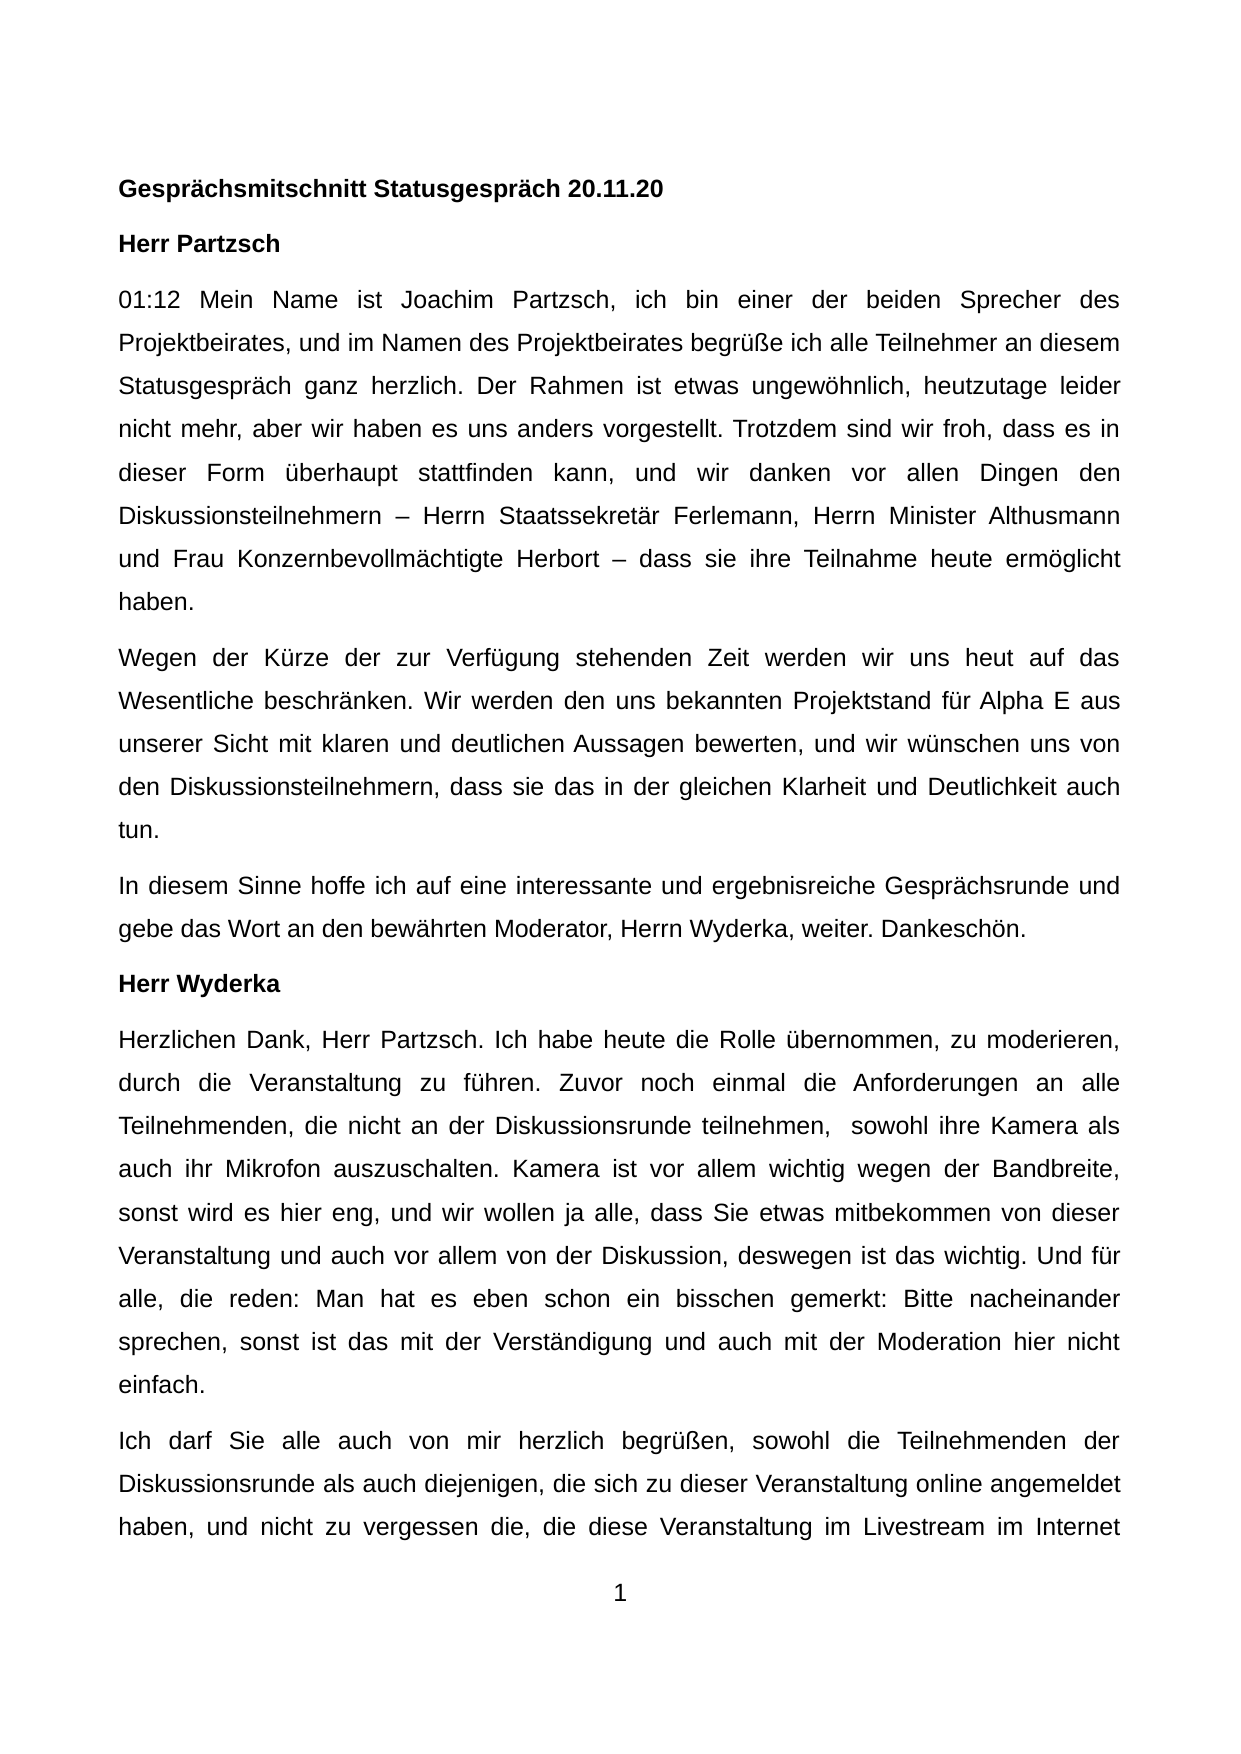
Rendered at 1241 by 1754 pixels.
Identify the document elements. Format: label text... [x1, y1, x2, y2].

text Wegen der Kürze der zur Verfügung stehenden Zeit werden wir uns heut auf das Wesentliche beschränken. Wir werden den uns bekannten Projektstand für Alpha E aus unserer Sicht mit klaren und deutlichen Aussagen bewerten, und wir wünschen uns von den Diskussionsteilnehmern, dass sie das in der gleichen Klarheit und Deutlichkeit auch tun. [118, 642, 1122, 844]
text In diesem Sinne hoffe ich auf eine interessante und ergebnisreiche Gesprächsrunde und gebe das Wort an den bewährten Moderator, Herrn Wyderka, weiter. Dankeschön. [118, 871, 1122, 942]
text Gesprächsmitschnitt Statusgespräch 20.11.20 [118, 174, 1122, 202]
text Herr Partzsch [118, 229, 1122, 258]
text Herr Wyderka [118, 969, 1122, 998]
text Herzlichen Dank, Herr Partzsch. Ich habe heute die Rolle übernommen, zu moderieren, durch die Veranstaltung zu führen. Zuvor noch einmal die Anforderungen an alle Teilnehmenden, die nicht an der Diskussionsrunde teilnehmen, sowohl ihre Kamera als auch ihr Mikrofon auszuschalten. Kamera ist vor allem wichtig wegen der Bandbreite, sonst wird es hier eng, und wir wollen ja alle, dass Sie etwas mitbekommen von dieser Veranstaltung und auch vor allem von der Diskussion, deswegen ist das wichtig. Und für alle, die reden: Man hat es eben schon ein bisschen gemerkt: Bitte nacheinander sprechen, sonst ist das mit der Verständigung und auch mit der Moderation hier nicht einfach. [118, 1025, 1122, 1399]
text 01:12 Mein Name ist Joachim Partzsch, ich bin einer der beiden Sprecher des Projektbeirates, und im Namen des Projektbeirates begrüße ich alle Teilnehmer an diesem Statusgespräch ganz herzlich. Der Rahmen ist etwas ungewöhnlich, heutzutage leider nicht mehr, aber wir haben es uns anders vorgestellt. Trotzdem sind wir froh, dass es in dieser Form überhaupt stattfinden kann, und wir danken vor allen Dingen den Diskussionsteilnehmern – Herrn Staatssekretär Ferlemann, Herrn Minister Althusmann und Frau Konzernbevollmächtigte Herbort – dass sie ihre Teilnahme heute ermöglicht haben. [118, 285, 1122, 616]
text Ich darf Sie alle auch von mir herzlich begrüßen, sowohl die Teilnehmenden der Diskussionsrunde als auch diejenigen, die sich zu dieser Veranstaltung online angemeldet haben, und nicht zu vergessen die, die diese Veranstaltung im Livestream im Internet [118, 1426, 1122, 1541]
